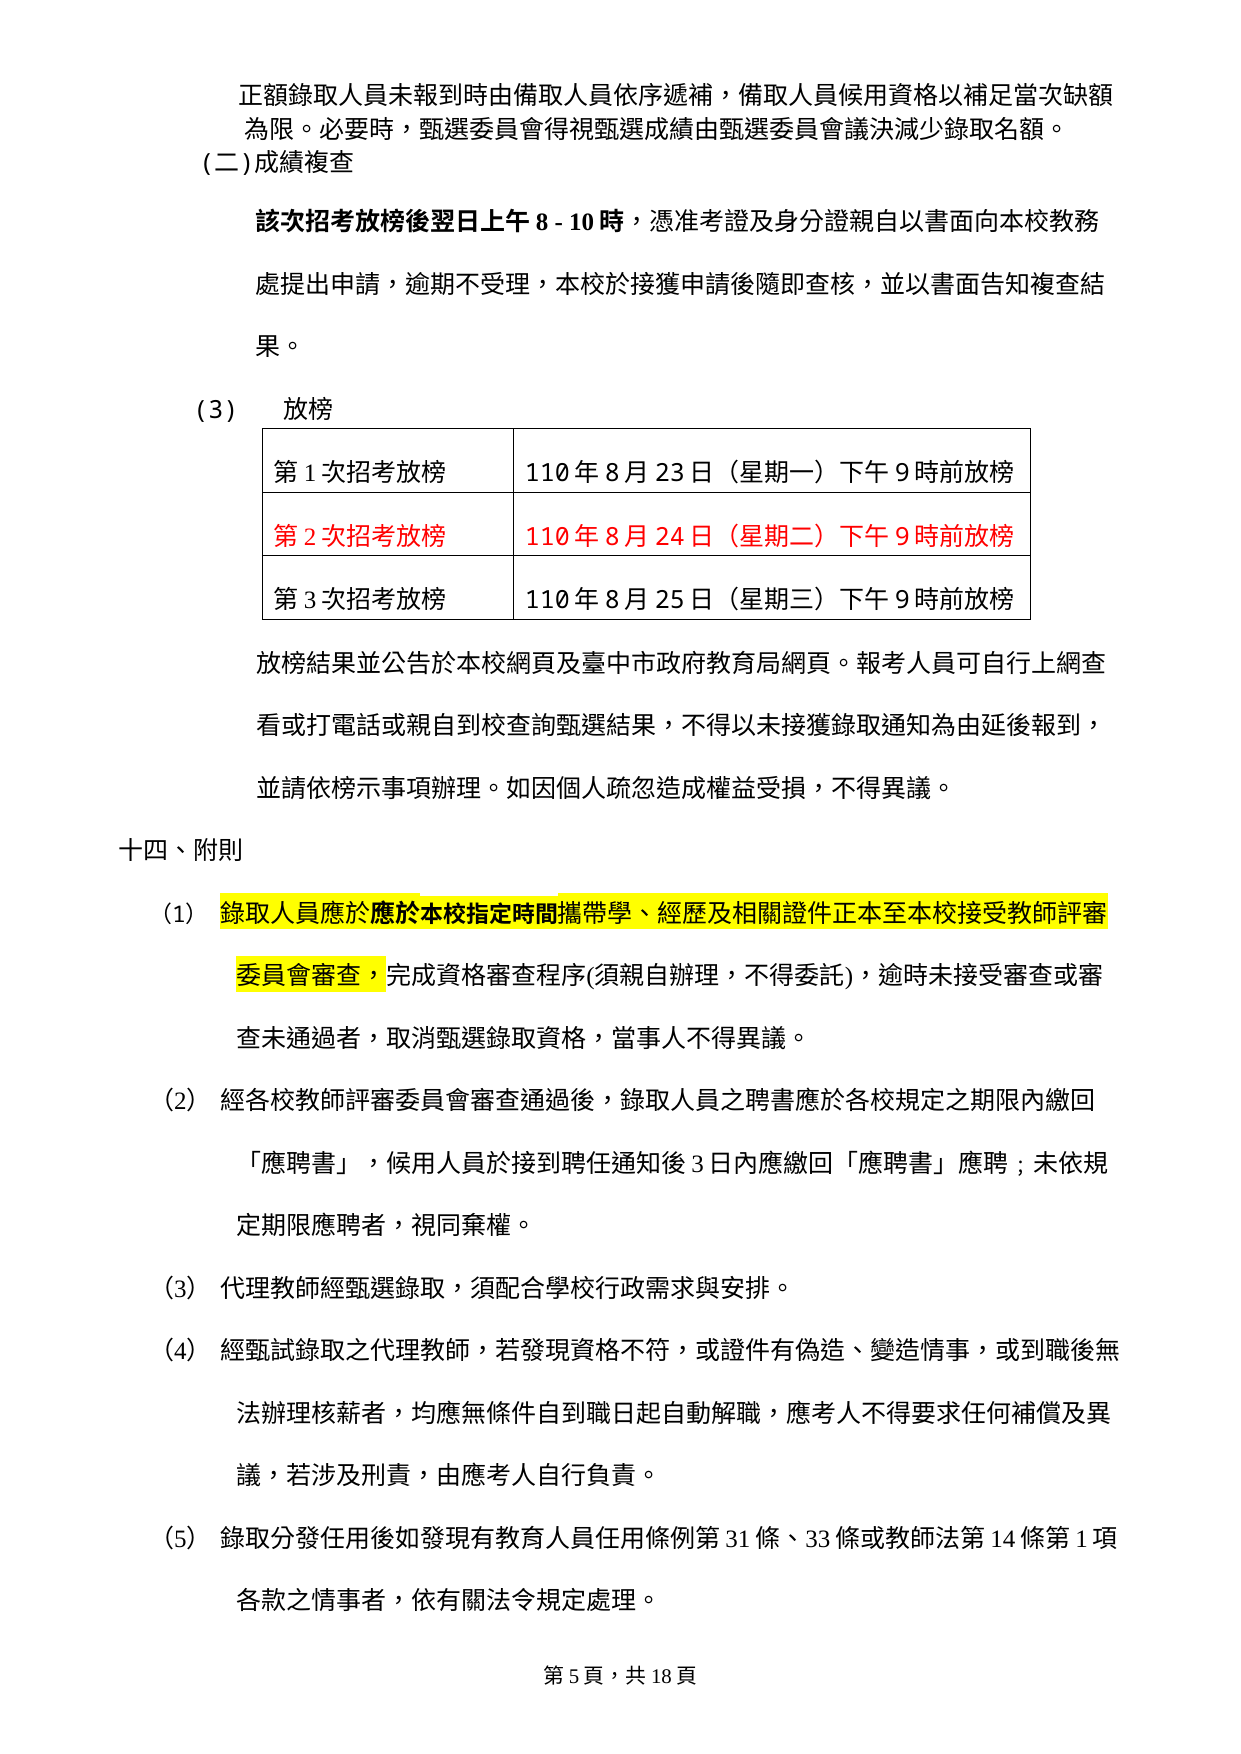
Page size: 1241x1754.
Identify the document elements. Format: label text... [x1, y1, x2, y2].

text 放榜結果並公告於本校網頁及臺中市政府教育局網頁。報考人員可自行上網查看或打電話或親自到校查詢甄選結果，不得以未接獲錄取通知為由延後報到，並請依榜示事項辦理。如因個人疏忽造成權益受損，不得異議。 [257, 620, 1122, 807]
text 該次招考放榜後翌日上午8 - 10時，憑准考證及身分證親自以書面向本校教務處提出申請，逾期不受理，本校於接獲申請後隨即查核，並以書面告知複查結果。 [256, 178, 1122, 366]
table_cell 第3次招考放榜 [263, 556, 513, 619]
table_cell 110年8月25日（星期三）下午9時前放榜 [514, 556, 1030, 619]
table_header 第1次招考放榜 [263, 429, 513, 492]
text 十四、附則 [118, 807, 1122, 870]
table_cell 第2次招考放榜 [263, 493, 513, 555]
text 為限。必要時，甄選委員會得視甄選成績由甄選委員會議決減少錄取名額。 [169, 111, 1122, 145]
list 放榜 [193, 366, 1122, 428]
table_header 110年8月23日（星期一）下午9時前放榜 [514, 429, 1030, 492]
list 錄取分發任用後如發現有教育人員任用條例第31條、33條或教師法第14條第1項各款之情事者，依有關法令規定處理。 [149, 1495, 1122, 1620]
list 經甄試錄取之代理教師，若發現資格不符，或證件有偽造、變造情事，或到職後無法辦理核薪者，均應無條件自到職日起自動解職，應考人不得要求任何補償及異議，若涉及刑責，由應考人自行負責。 [149, 1307, 1122, 1495]
list 經各校教師評審委員會審查通過後，錄取人員之聘書應於各校規定之期限內繳回「應聘書」，候用人員於接到聘任通知後3日內應繳回「應聘書」應聘﹔未依規定期限應聘者，視同棄權。 [149, 1057, 1122, 1245]
list 錄取人員應於應於本校指定時間攜帶學、經歷及相關證件正本至本校接受教師評審委員會審查，完成資格審查程序(須親自辦理，不得委託)，逾時未接受審查或審查未通過者，取消甄選錄取資格，當事人不得異議。 [149, 870, 1122, 1057]
table_cell 110年8月24日（星期二）下午9時前放榜 [514, 493, 1030, 555]
text (二)成績複查 [169, 145, 1122, 178]
list 代理教師經甄選錄取，須配合學校行政需求與安排。 [149, 1245, 1122, 1307]
text 正額錄取人員未報到時由備取人員依序遞補，備取人員候用資格以補足當次缺額 [169, 78, 1122, 111]
